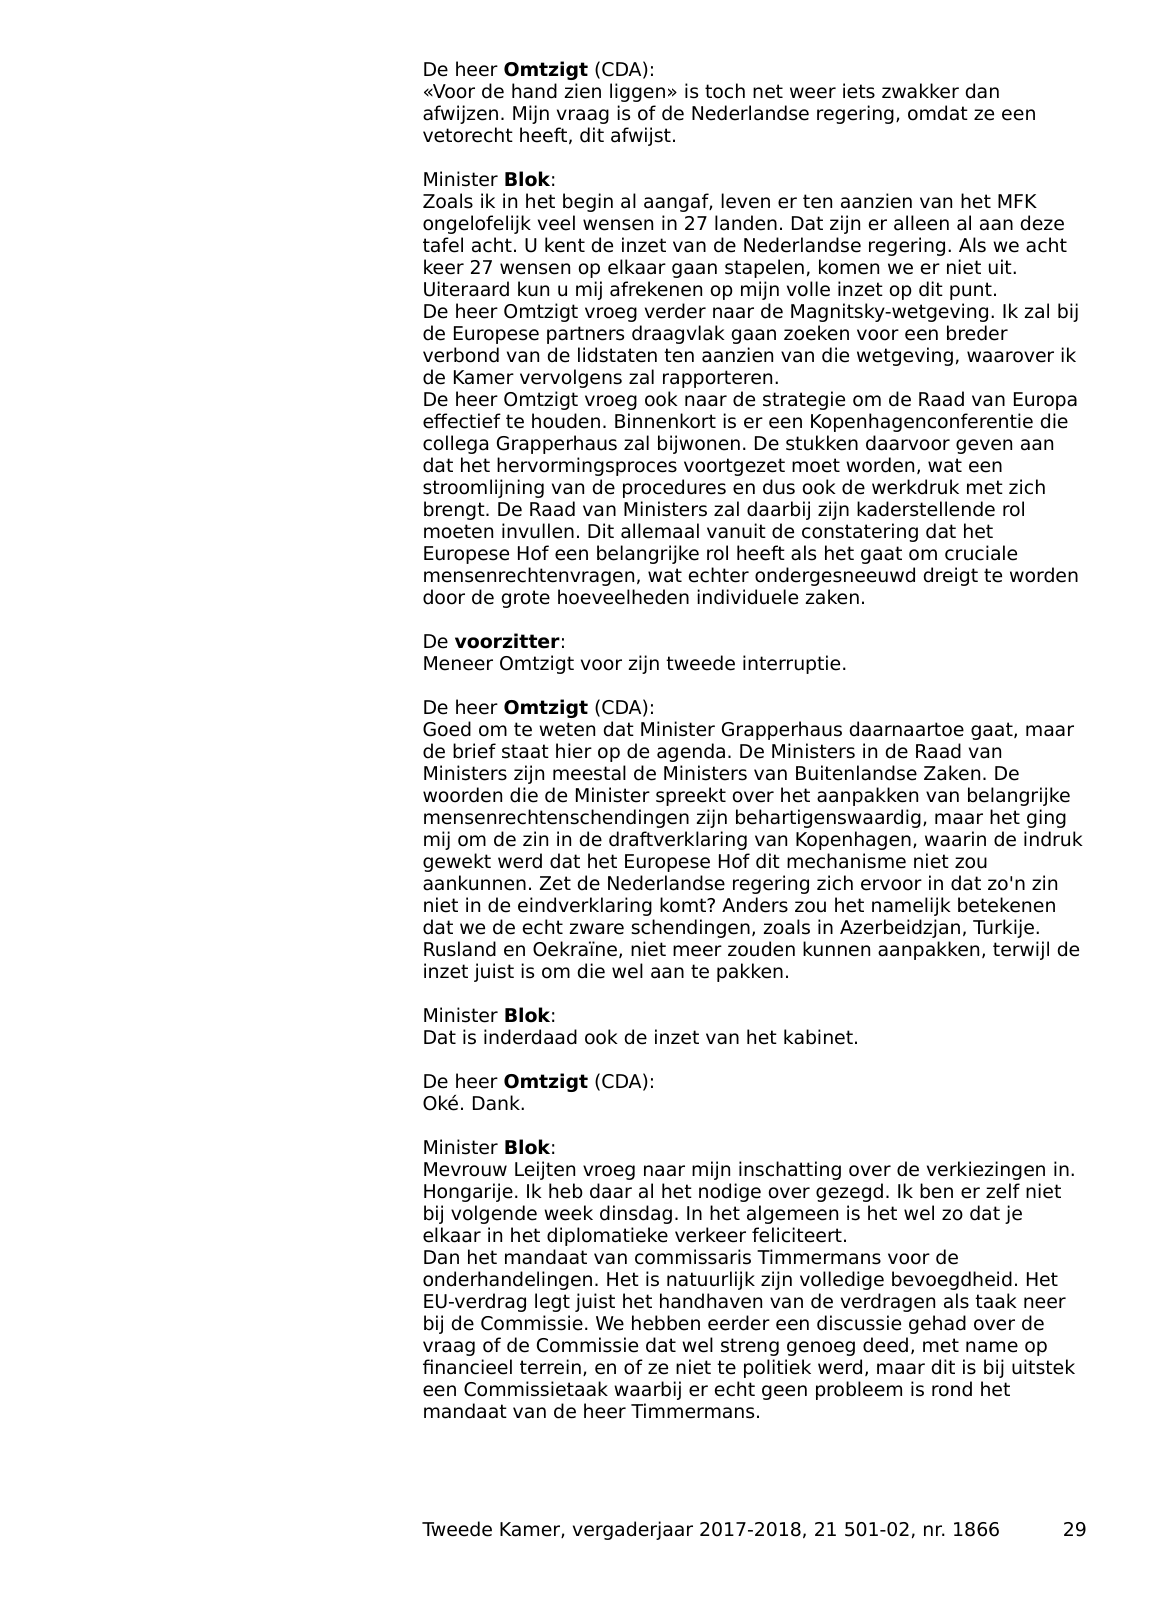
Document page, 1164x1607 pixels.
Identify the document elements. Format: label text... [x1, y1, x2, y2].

text Minister Blok: [422, 1137, 1087, 1159]
text De heer Omtzigt (CDA): [422, 1071, 1087, 1093]
text Dat is inderdaad ook de inzet van het kabinet. [422, 1027, 1087, 1049]
text De voorzitter: [422, 631, 1087, 653]
text De heer Omtzigt (CDA): [422, 59, 1087, 81]
text De heer Omtzigt vroeg ook naar de strategie om de Raad van Europa effectief te houden. Binnenkort is er een Kopenhagenconferentie die collega Grapperhaus zal bijwonen. De stukken daarvoor geven aan dat het hervormingsproces voortgezet moet worden, wat een stroomlijning van de procedures en dus ook de werkdruk met zich brengt. De Raad van Ministers zal daarbij zijn kaderstellende rol moeten invullen. Dit allemaal vanuit de constatering dat het Europese Hof een belangrijke rol heeft als het gaat om cruciale mensenrechtenvragen, wat echter ondergesneeuwd dreigt te worden door de grote hoeveelheden individuele zaken. [422, 389, 1087, 609]
text Dan het mandaat van commissaris Timmermans voor de onderhandelingen. Het is natuurlijk zijn volledige bevoegdheid. Het EU-verdrag legt juist het handhaven van de verdragen als taak neer bij de Commissie. We hebben eerder een discussie gehad over de vraag of de Commissie dat wel streng genoeg deed, met name op financieel terrein, en of ze niet te politiek werd, maar dit is bij uitstek een Commissietaak waarbij er echt geen probleem is rond het mandaat van de heer Timmermans. [422, 1247, 1087, 1423]
text Meneer Omtzigt voor zijn tweede interruptie. [422, 653, 1087, 675]
text Zoals ik in het begin al aangaf, leven er ten aanzien van het MFK ongelofelijk veel wensen in 27 landen. Dat zijn er alleen al aan deze tafel acht. U kent de inzet van de Nederlandse regering. Als we acht keer 27 wensen op elkaar gaan stapelen, komen we er niet uit. Uiteraard kun u mij afrekenen op mijn volle inzet op dit punt. [422, 191, 1087, 301]
text «Voor de hand zien liggen» is toch net weer iets zwakker dan afwijzen. Mijn vraag is of de Nederlandse regering, omdat ze een vetorecht heeft, dit afwijst. [422, 81, 1087, 147]
text Mevrouw Leijten vroeg naar mijn inschatting over de verkiezingen in. Hongarije. Ik heb daar al het nodige over gezegd. Ik ben er zelf niet bij volgende week dinsdag. In het algemeen is het wel zo dat je elkaar in het diplomatieke verkeer feliciteert. [422, 1159, 1087, 1247]
text De heer Omtzigt vroeg verder naar de Magnitsky-wetgeving. Ik zal bij de Europese partners draagvlak gaan zoeken voor een breder verbond van de lidstaten ten aanzien van die wetgeving, waarover ik de Kamer vervolgens zal rapporteren. [422, 301, 1087, 389]
text Oké. Dank. [422, 1093, 1087, 1115]
text Minister Blok: [422, 169, 1087, 191]
text Minister Blok: [422, 1005, 1087, 1027]
text Goed om te weten dat Minister Grapperhaus daarnaartoe gaat, maar de brief staat hier op de agenda. De Ministers in de Raad van Ministers zijn meestal de Ministers van Buitenlandse Zaken. De woorden die de Minister spreekt over het aanpakken van belangrijke mensenrechtenschendingen zijn behartigenswaardig, maar het ging mij om de zin in de draftverklaring van Kopenhagen, waarin de indruk gewekt werd dat het Europese Hof dit mechanisme niet zou aankunnen. Zet de Nederlandse regering zich ervoor in dat zo'n zin niet in de eindverklaring komt? Anders zou het namelijk betekenen dat we de echt zware schendingen, zoals in Azerbeidzjan, Turkije. Rusland en Oekraïne, niet meer zouden kunnen aanpakken, terwijl de inzet juist is om die wel aan te pakken. [422, 719, 1087, 983]
text De heer Omtzigt (CDA): [422, 697, 1087, 719]
